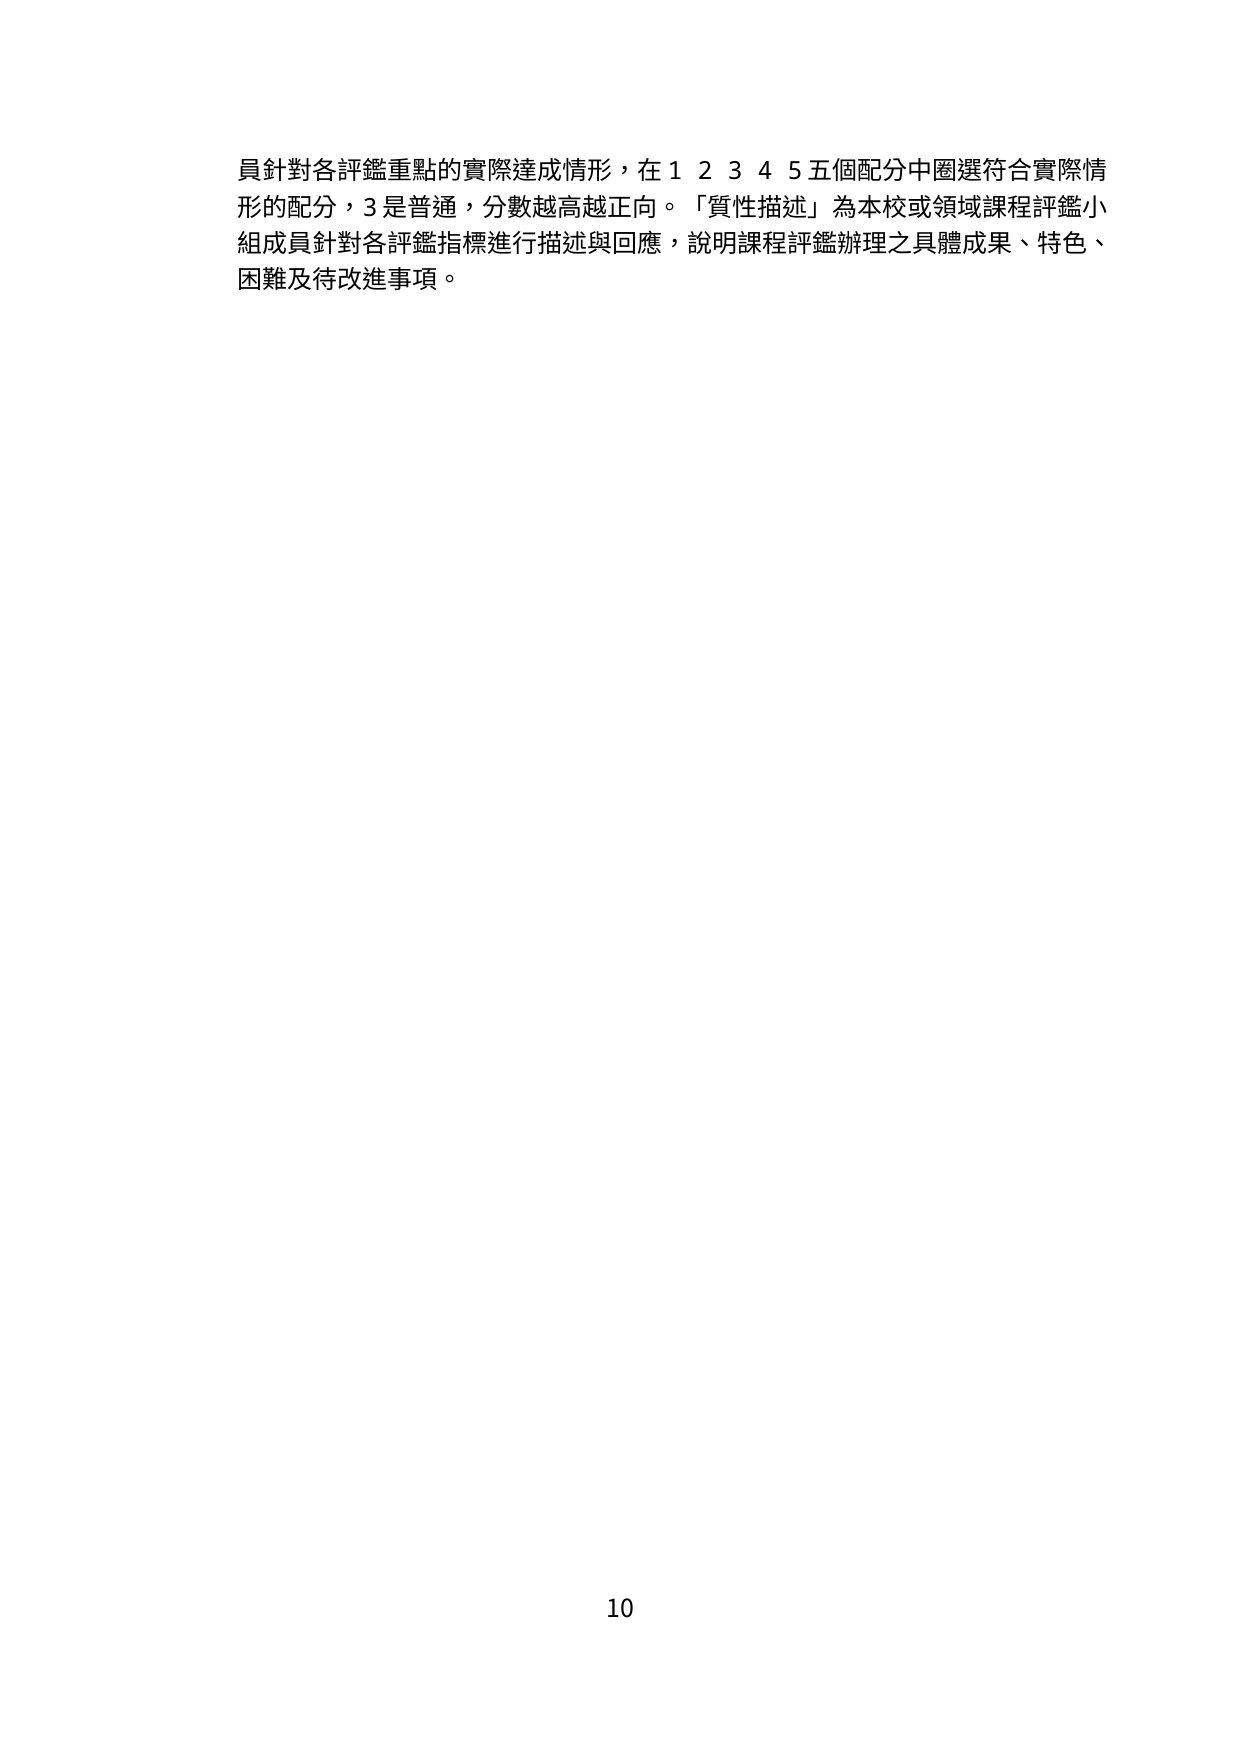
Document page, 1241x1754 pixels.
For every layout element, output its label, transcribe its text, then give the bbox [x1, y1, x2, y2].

text 員針對各評鑑重點的實際達成情形，在1 2 3 4 5五個配分中圈選符合實際情形的配分，3是普通，分數越高越正向。「質性描述」為本校或領域課程評鑑小組成員針對各評鑑指標進行描述與回應，說明課程評鑑辦理之具體成果、特色、困難及待改進事項。 [237, 151, 1128, 296]
